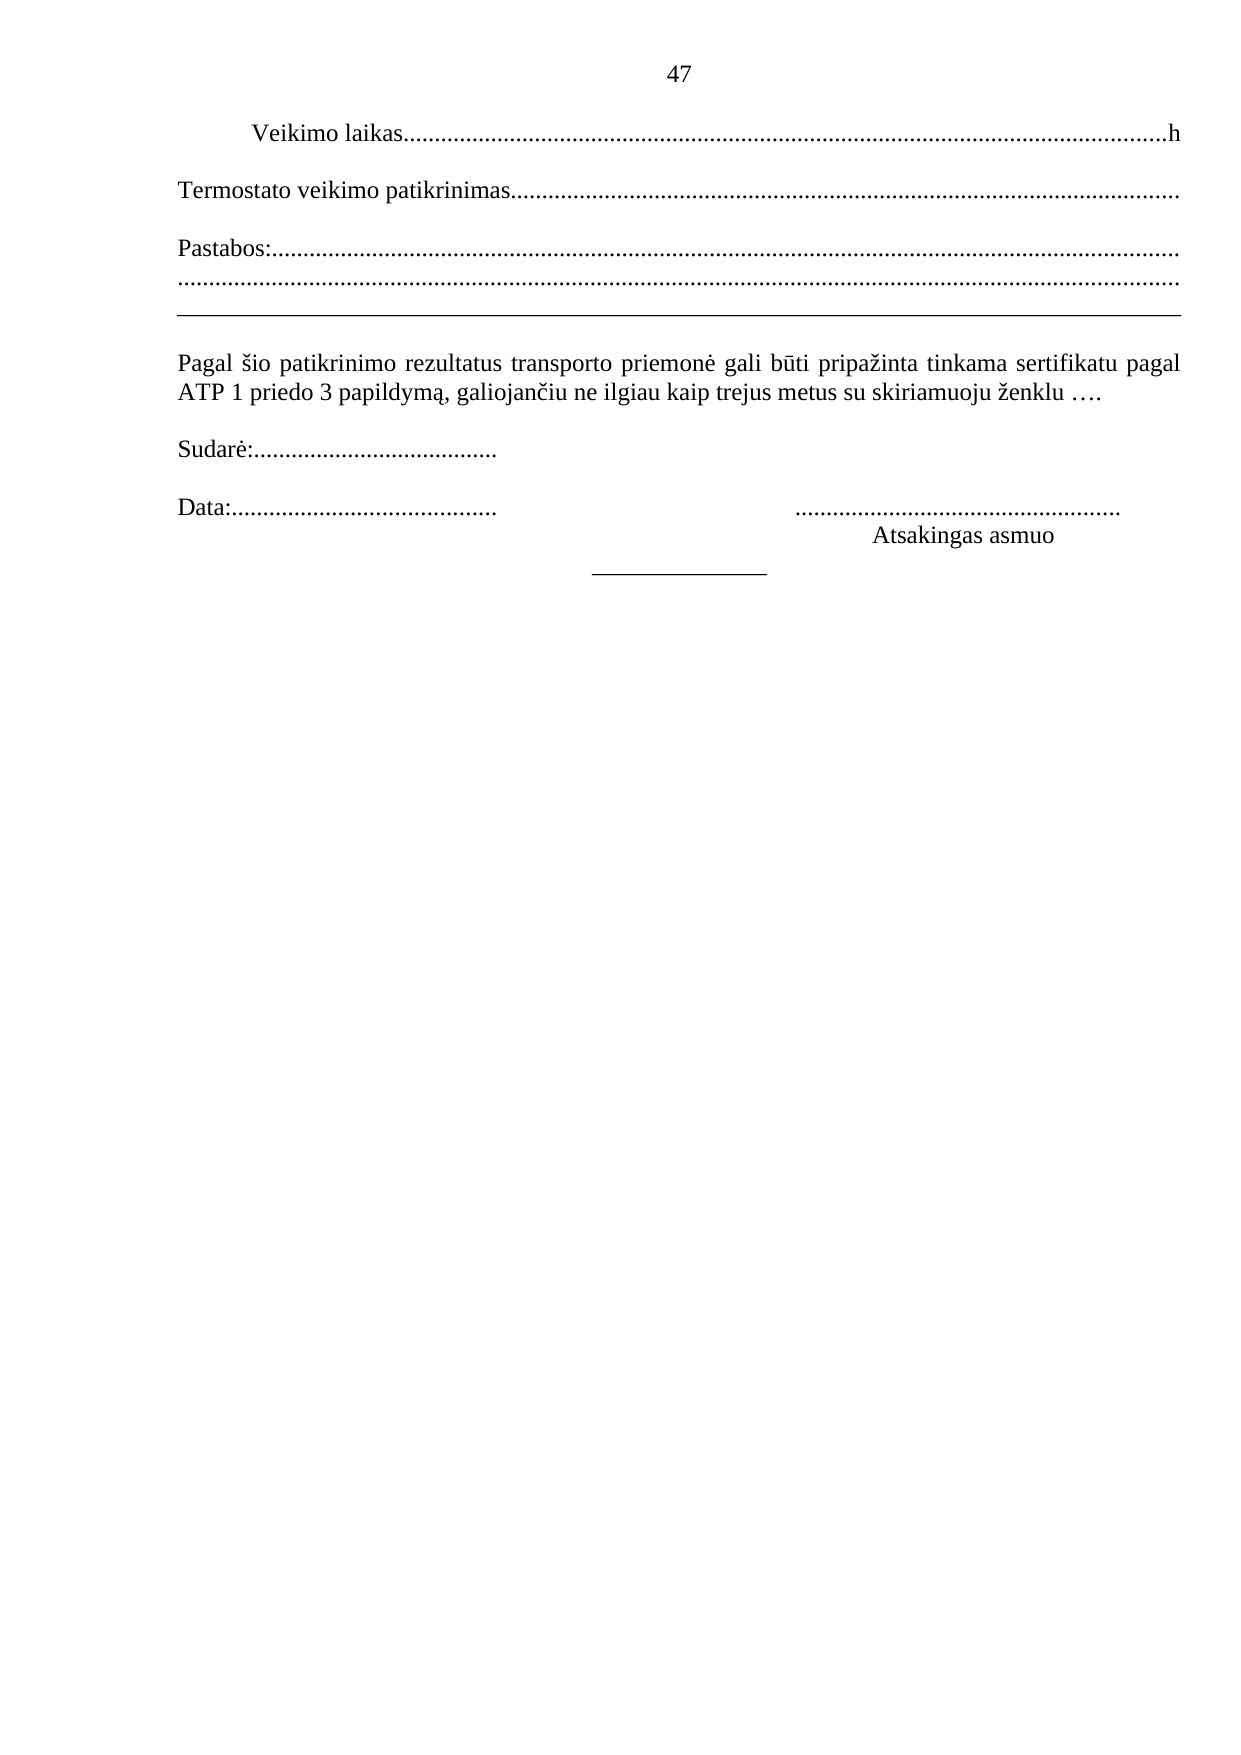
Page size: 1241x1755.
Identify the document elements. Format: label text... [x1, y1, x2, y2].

text Termostato veikimo patikrinimas [177, 176, 1181, 204]
text Pastabos: [177, 233, 1181, 262]
text Sudarė:....................................... [177, 434, 1181, 463]
text Pagal šio patikrinimo rezultatus transporto priemonė gali būti pripažinta tinkama sertifikatu pagal ATP 1 priedo 3 papildymą, galiojančiu ne ilgiau kaip trejus metus su skiriamuoju ženklu …. [177, 348, 1181, 406]
text ______________ [177, 549, 1181, 578]
text Veikimo laikas h [177, 118, 1181, 147]
text Data: [177, 492, 1181, 521]
text Atsakingas asmuo [177, 521, 1181, 549]
